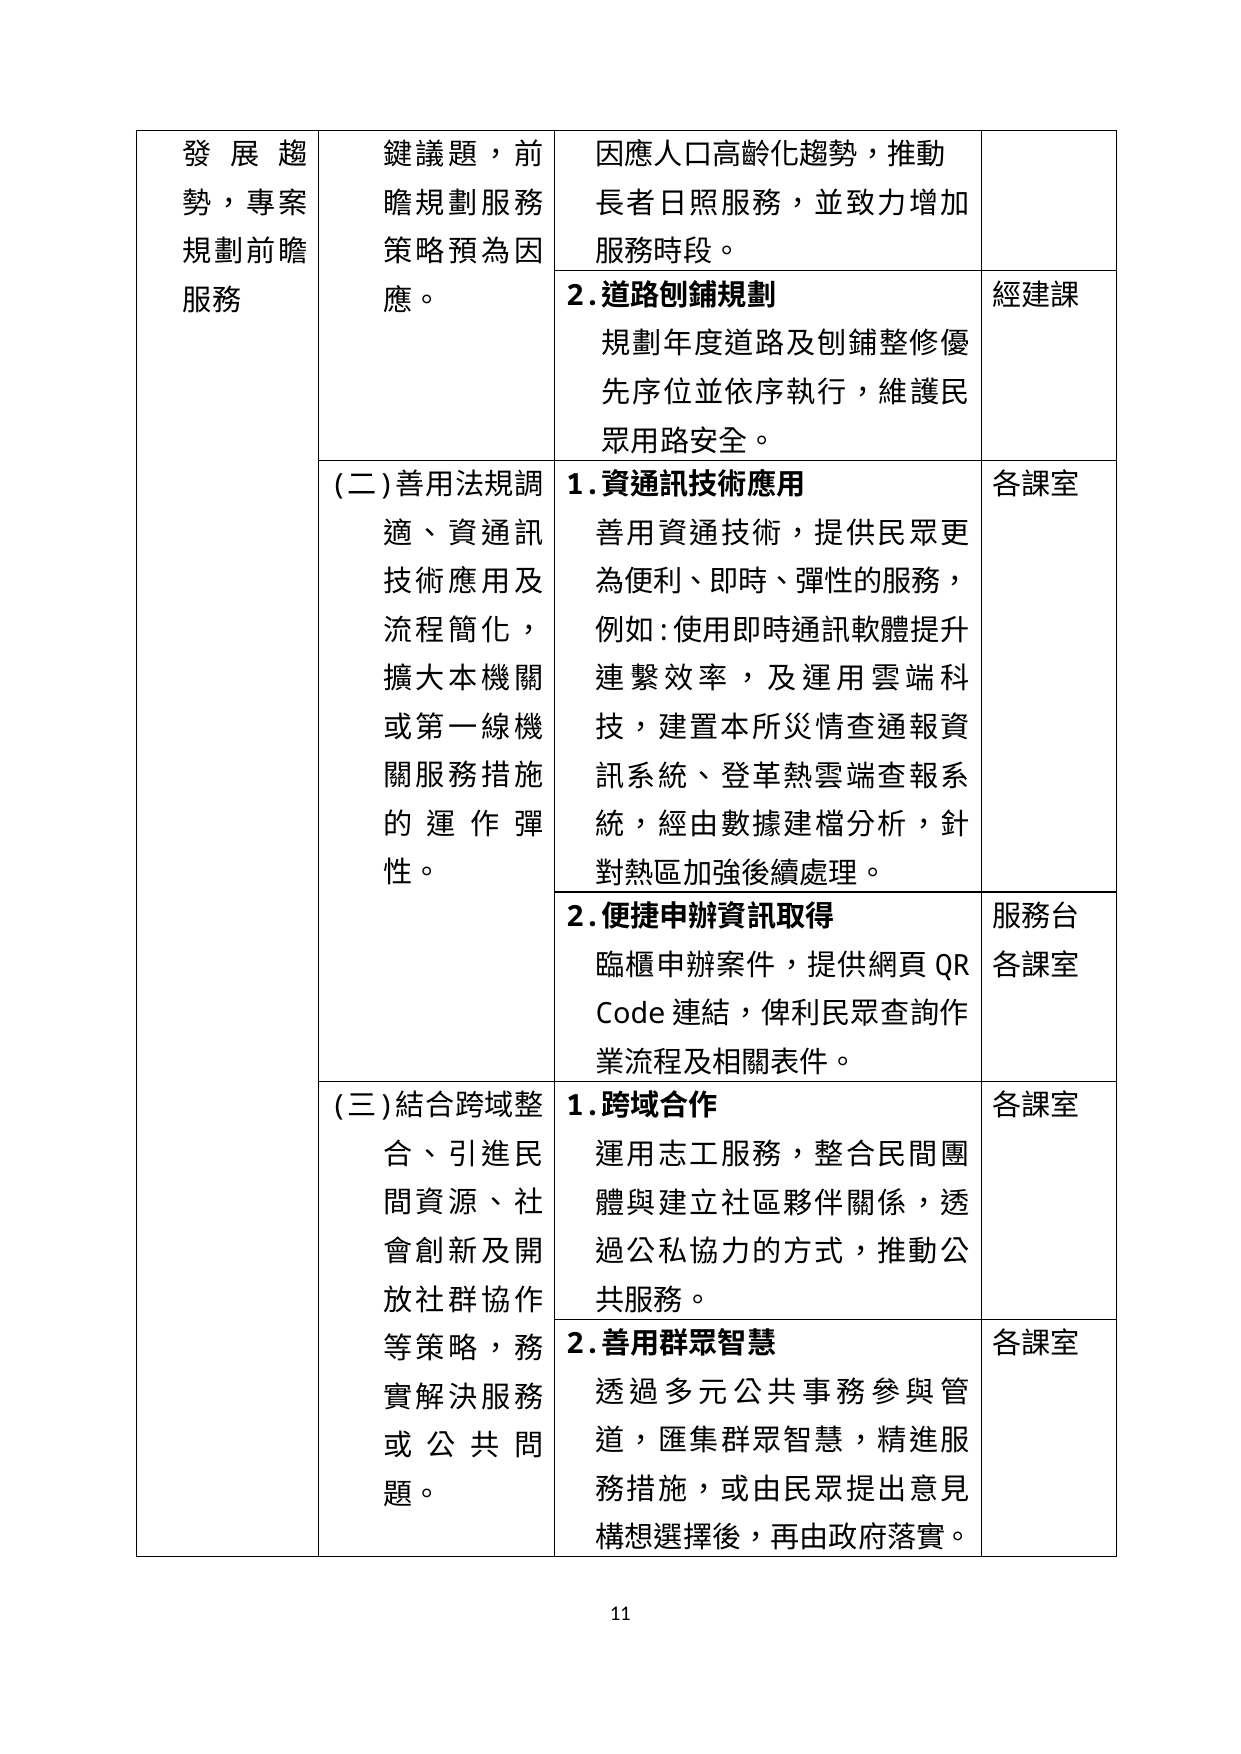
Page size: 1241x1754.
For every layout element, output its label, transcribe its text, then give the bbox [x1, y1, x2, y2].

table_cell 各課室 [982, 1320, 1116, 1556]
table_cell 1.資通訊技術應用 善用資通技術，提供民眾更為便利、即時、彈性的服務，例如:使用即時通訊軟體提升連繫效率，及運用雲端科技，建置本所災情查通報資訊系統、登革熱雲端查報系統，經由數據建檔分析，針對熱區加強後續處理。 [555, 461, 981, 891]
table_cell (二)善用法規調適、資通訊技術應用及流程簡化，擴大本機關或第一線機關服務措施的運作彈性。 [319, 461, 554, 1081]
table_cell 鍵議題，前瞻規劃服務策略預為因應。 [319, 131, 554, 459]
table_cell 2.善用群眾智慧 透過多元公共事務參與管道，匯集群眾智慧，精進服務措施，或由民眾提出意見構想選擇後，再由政府落實。 [555, 1320, 981, 1556]
table_cell (三)結合跨域整合、引進民間資源、社會創新及開放社群協作等策略，務實解決服務或公共問題。 [319, 1082, 554, 1556]
table_cell 發展趨勢，專案規劃前瞻服務 [137, 131, 318, 1556]
table_cell 1.跨域合作 運用志工服務，整合民間團體與建立社區夥伴關係，透過公私協力的方式，推動公共服務。 [555, 1082, 981, 1318]
table_cell 因應人口高齡化趨勢，推動 長者日照服務，並致力增加服務時段。 [555, 131, 981, 270]
table_cell [982, 131, 1116, 270]
table_cell 服務台 各課室 [982, 893, 1116, 1081]
table_cell 2.道路刨鋪規劃 規劃年度道路及刨鋪整修優先序位並依序執行，維護民眾用路安全。 [555, 271, 981, 459]
table_cell 各課室 [982, 1082, 1116, 1318]
table_cell 2.便捷申辦資訊取得 臨櫃申辦案件，提供網頁QR Code連結，俾利民眾查詢作業流程及相關表件。 [555, 893, 981, 1081]
table_cell 經建課 [982, 271, 1116, 459]
table_cell 各課室 [982, 461, 1116, 891]
